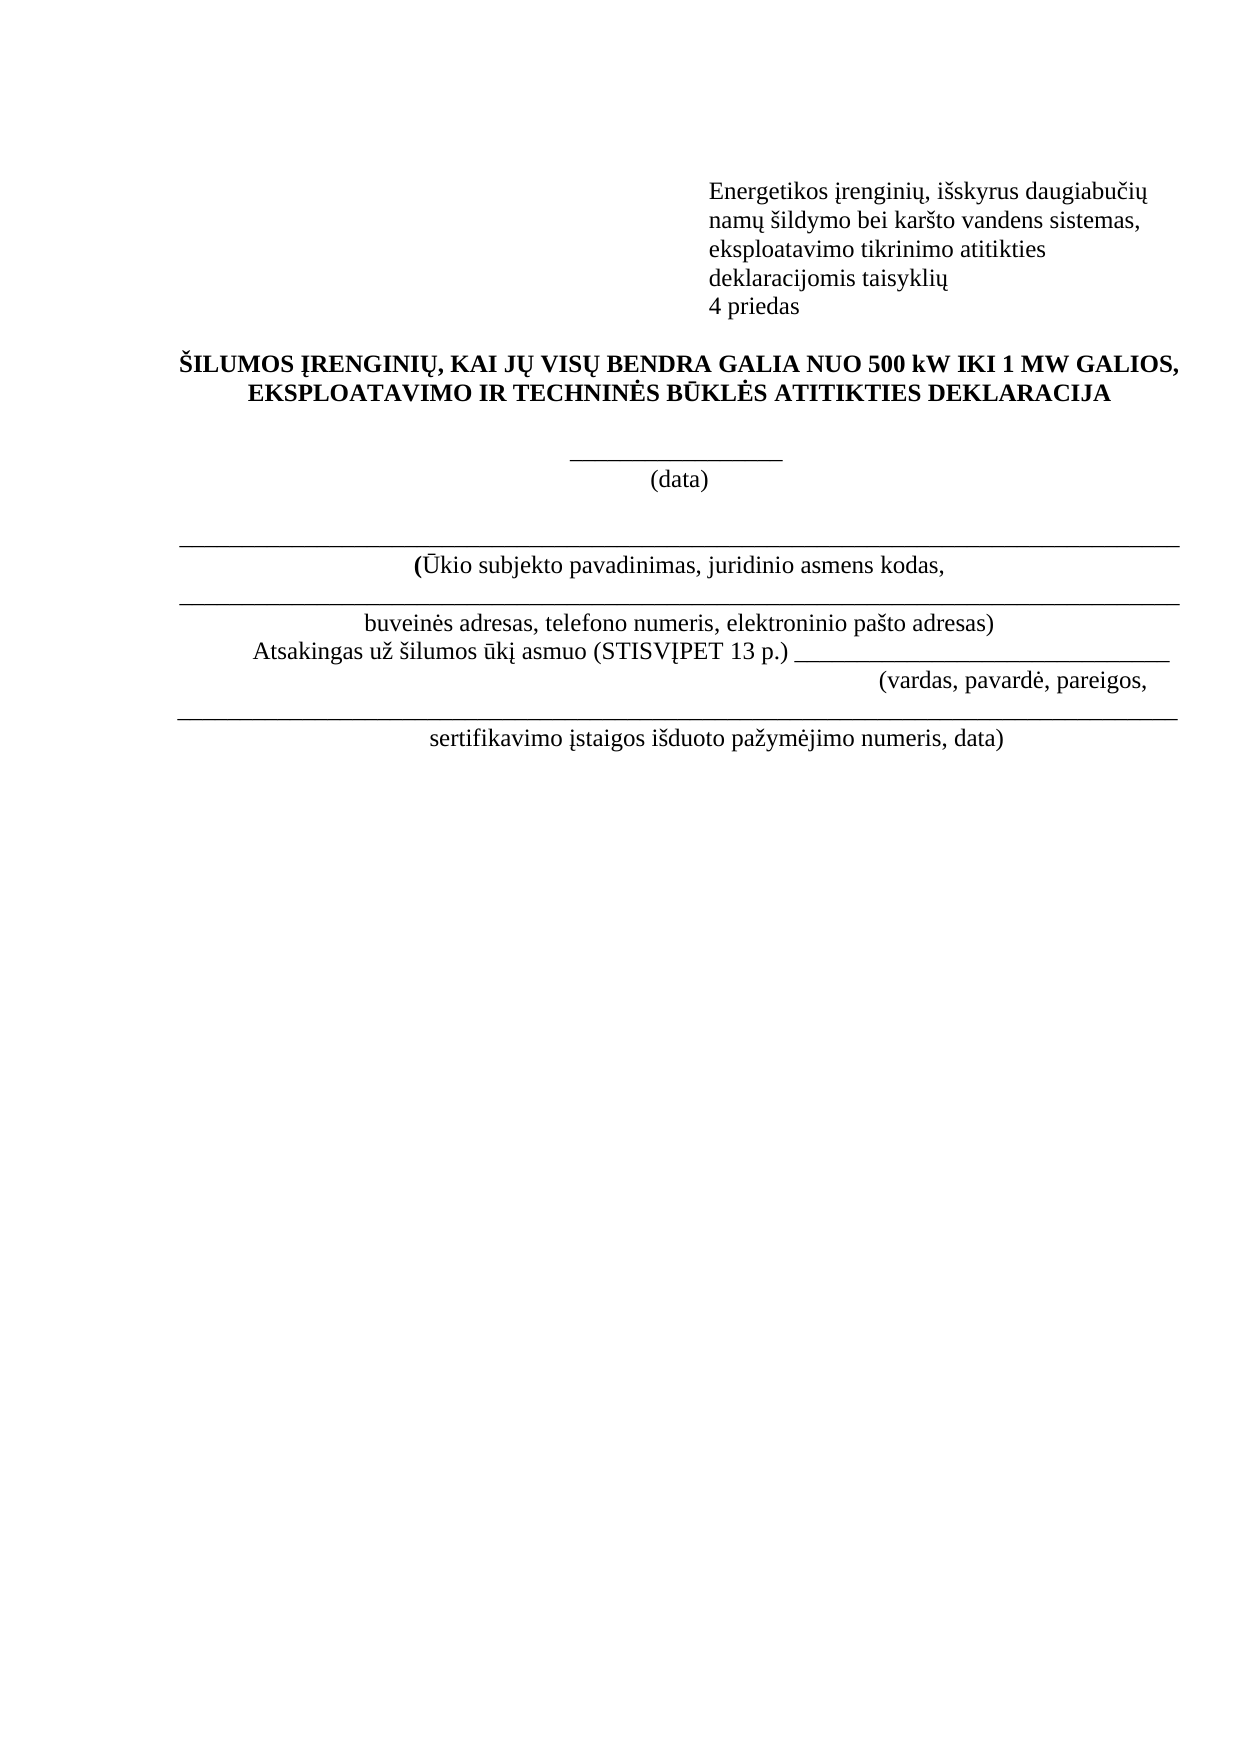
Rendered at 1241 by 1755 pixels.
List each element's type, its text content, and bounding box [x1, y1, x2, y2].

text ŠILUMOS ĮRENGINIŲ, KAI JŲ VISŲ BENDRA GALIA NUO 500 kW IKI 1 MW GALIOS, EKSPLOATAVIMO IR TECHNINĖS BŪKLĖS ATITIKTIES DEKLARACIJA [177, 349, 1181, 406]
text (data) [177, 464, 1181, 493]
text (vardas, pavardė, pareigos, [177, 665, 1181, 694]
text Energetikos įrenginių, išskyrus daugiabučių [709, 176, 1181, 205]
text namų šildymo bei karšto vandens sistemas, eksploatavimo tikrinimo atitikties [709, 205, 1181, 263]
text ________________________________________________________________________________ [177, 694, 1181, 723]
text 4 priedas [709, 291, 1181, 320]
text sertifikavimo įstaigos išduoto pažymėjimo numeris, data) [177, 723, 1181, 751]
text ________________________________________________________________________________ [177, 579, 1181, 608]
text deklaracijomis taisyklių [709, 263, 1181, 291]
text (Ūkio subjekto pavadinimas, juridinio asmens kodas, [177, 550, 1181, 579]
text _________________ [177, 435, 1181, 464]
text buveinės adresas, telefono numeris, elektroninio pašto adresas) [177, 608, 1181, 636]
text ________________________________________________________________________________ [177, 521, 1181, 550]
text Atsakingas už šilumos ūkį asmuo (STISVĮPET 13 p.) ______________________________ [177, 636, 1181, 665]
